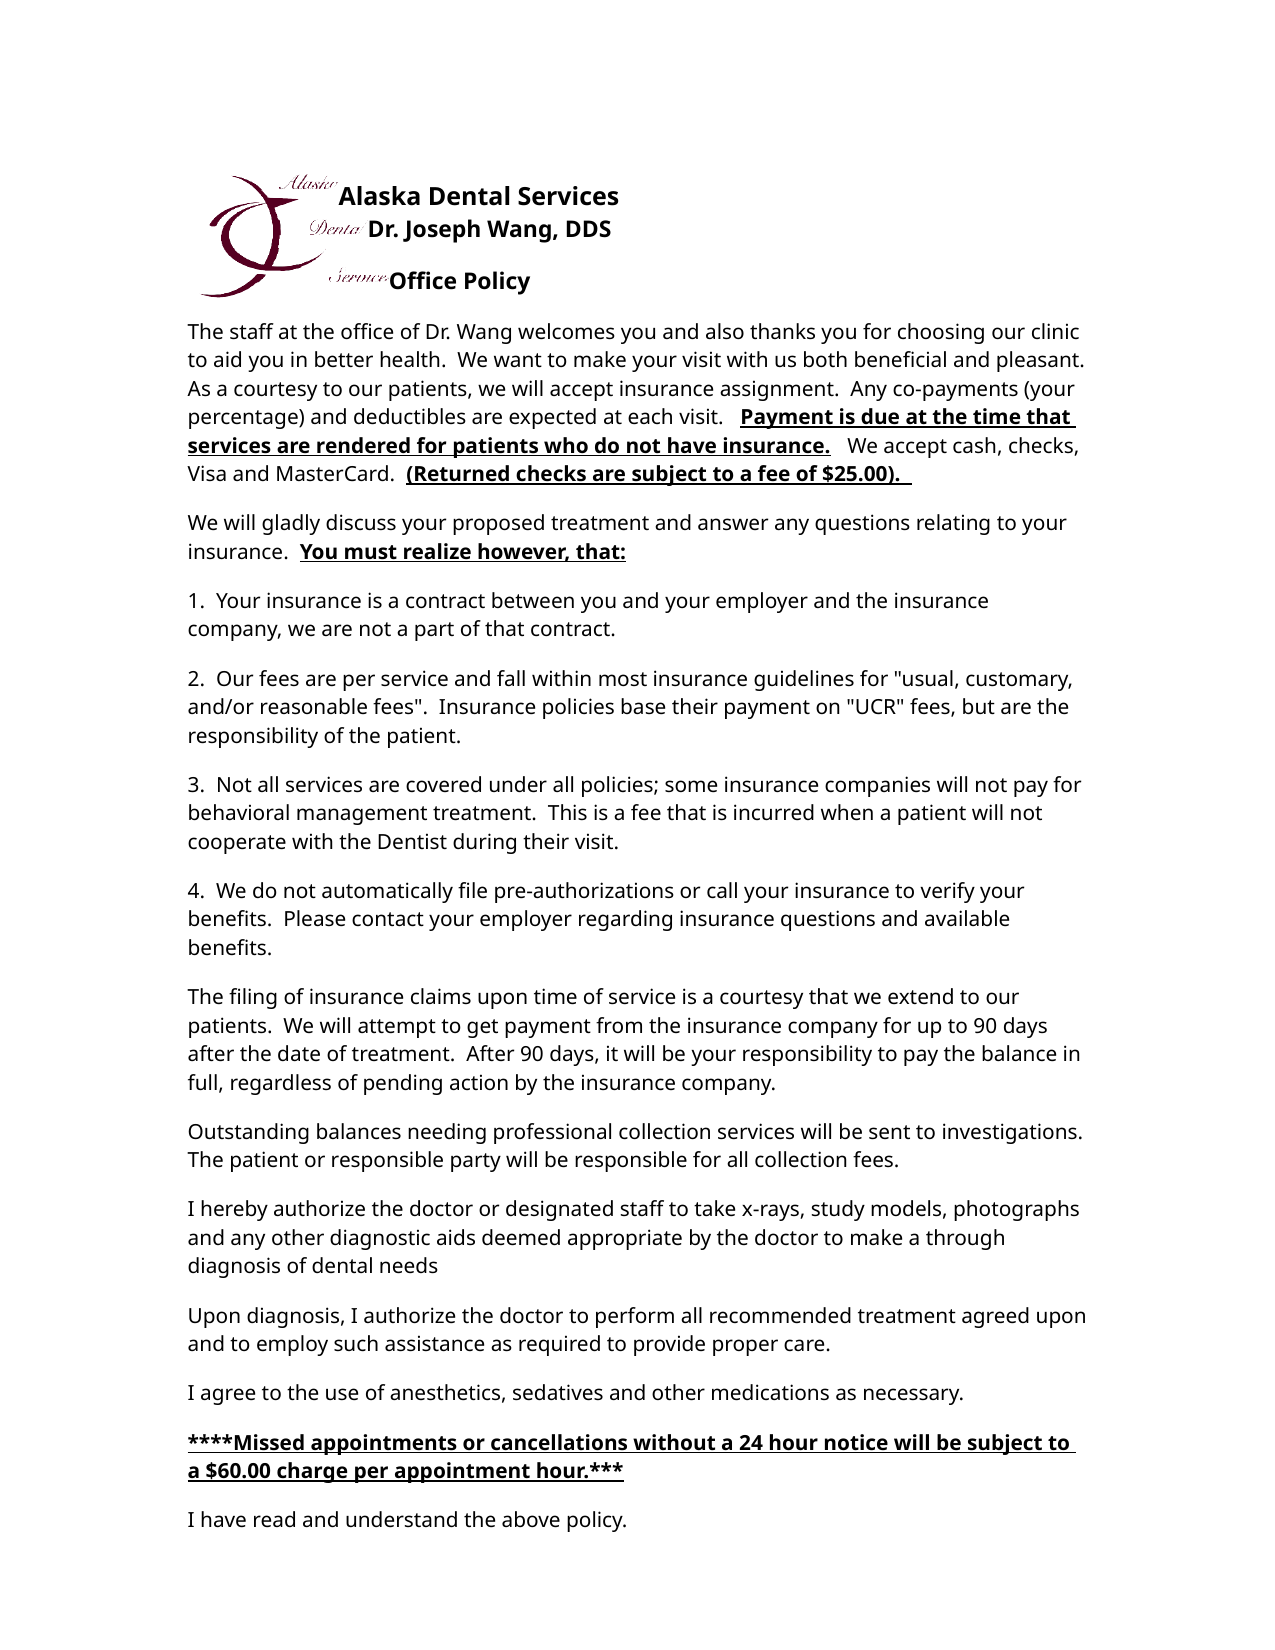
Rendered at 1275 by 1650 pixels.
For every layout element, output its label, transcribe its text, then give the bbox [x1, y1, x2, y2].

text I have read and understand the above policy. [187, 1505, 1087, 1534]
text 3. Not all services are covered under all policies; some insurance companies will not pay for behavioral management treatment. This is a fee that is incurred when a patient will not cooperate with the Dentist during their visit. [187, 770, 1087, 855]
text Outstanding balances needing professional collection services will be sent to investigations. The patient or responsible party will be responsible for all collection fees. [187, 1117, 1087, 1174]
text I hereby authorize the doctor or designated staff to take x-rays, study models, photographs and any other diagnostic aids deemed appropriate by the doctor to make a through diagnosis of dental needs [187, 1194, 1087, 1280]
text 1. Your insurance is a contract between you and your employer and the insurance company, we are not a part of that contract. [187, 586, 1087, 643]
text ****Missed appointments or cancellations without a 24 hour notice will be subject to a $60.00 charge per appointment hour.*** [187, 1428, 1087, 1484]
text Dr. Joseph Wang, DDS [277, 213, 1087, 244]
text [187, 179, 265, 213]
text I agree to the use of anesthetics, sedatives and other medications as necessary. [187, 1378, 1087, 1407]
text [187, 213, 236, 244]
text [229, 213, 273, 244]
text Upon diagnosis, I authorize the doctor to perform all recommended treatment agreed upon and to employ such assistance as required to provide proper care. [187, 1301, 1087, 1358]
text 4. We do not automatically file pre-authorizations or call your insurance to verify your benefits. Please contact your employer regarding insurance questions and available benefits. [187, 876, 1087, 961]
text The staff at the office of Dr. Wang welcomes you and also thanks you for choosing our clinic to aid you in better health. We want to make your visit with us both beneficial and pleasant. As a courtesy to our patients, we will accept insurance assignment. Any co-payments (your percentage) and deductibles are expected at each visit. Payment is due at the time that services are rendered for patients who do not have insurance. We accept cash, checks, Visa and MasterCard. (Returned checks are subject to a fee of $25.00). [187, 317, 1087, 488]
text We will gladly discuss your proposed treatment and answer any questions relating to your insurance. You must realize however, that: [187, 508, 1087, 565]
text Alaska Dental Services [248, 179, 1087, 213]
text Office Policy [187, 265, 1087, 296]
text 2. Our fees are per service and fall within most insurance guidelines for "usual, customary, and/or reasonable fees". Insurance policies base their payment on "UCR" fees, but are the responsibility of the patient. [187, 664, 1087, 749]
text The filing of insurance claims upon time of service is a courtesy that we extend to our patients. We will attempt to get payment from the insurance company for up to 90 days after the date of treatment. After 90 days, it will be your responsibility to pay the balance in full, regardless of pending action by the insurance company. [187, 982, 1087, 1096]
